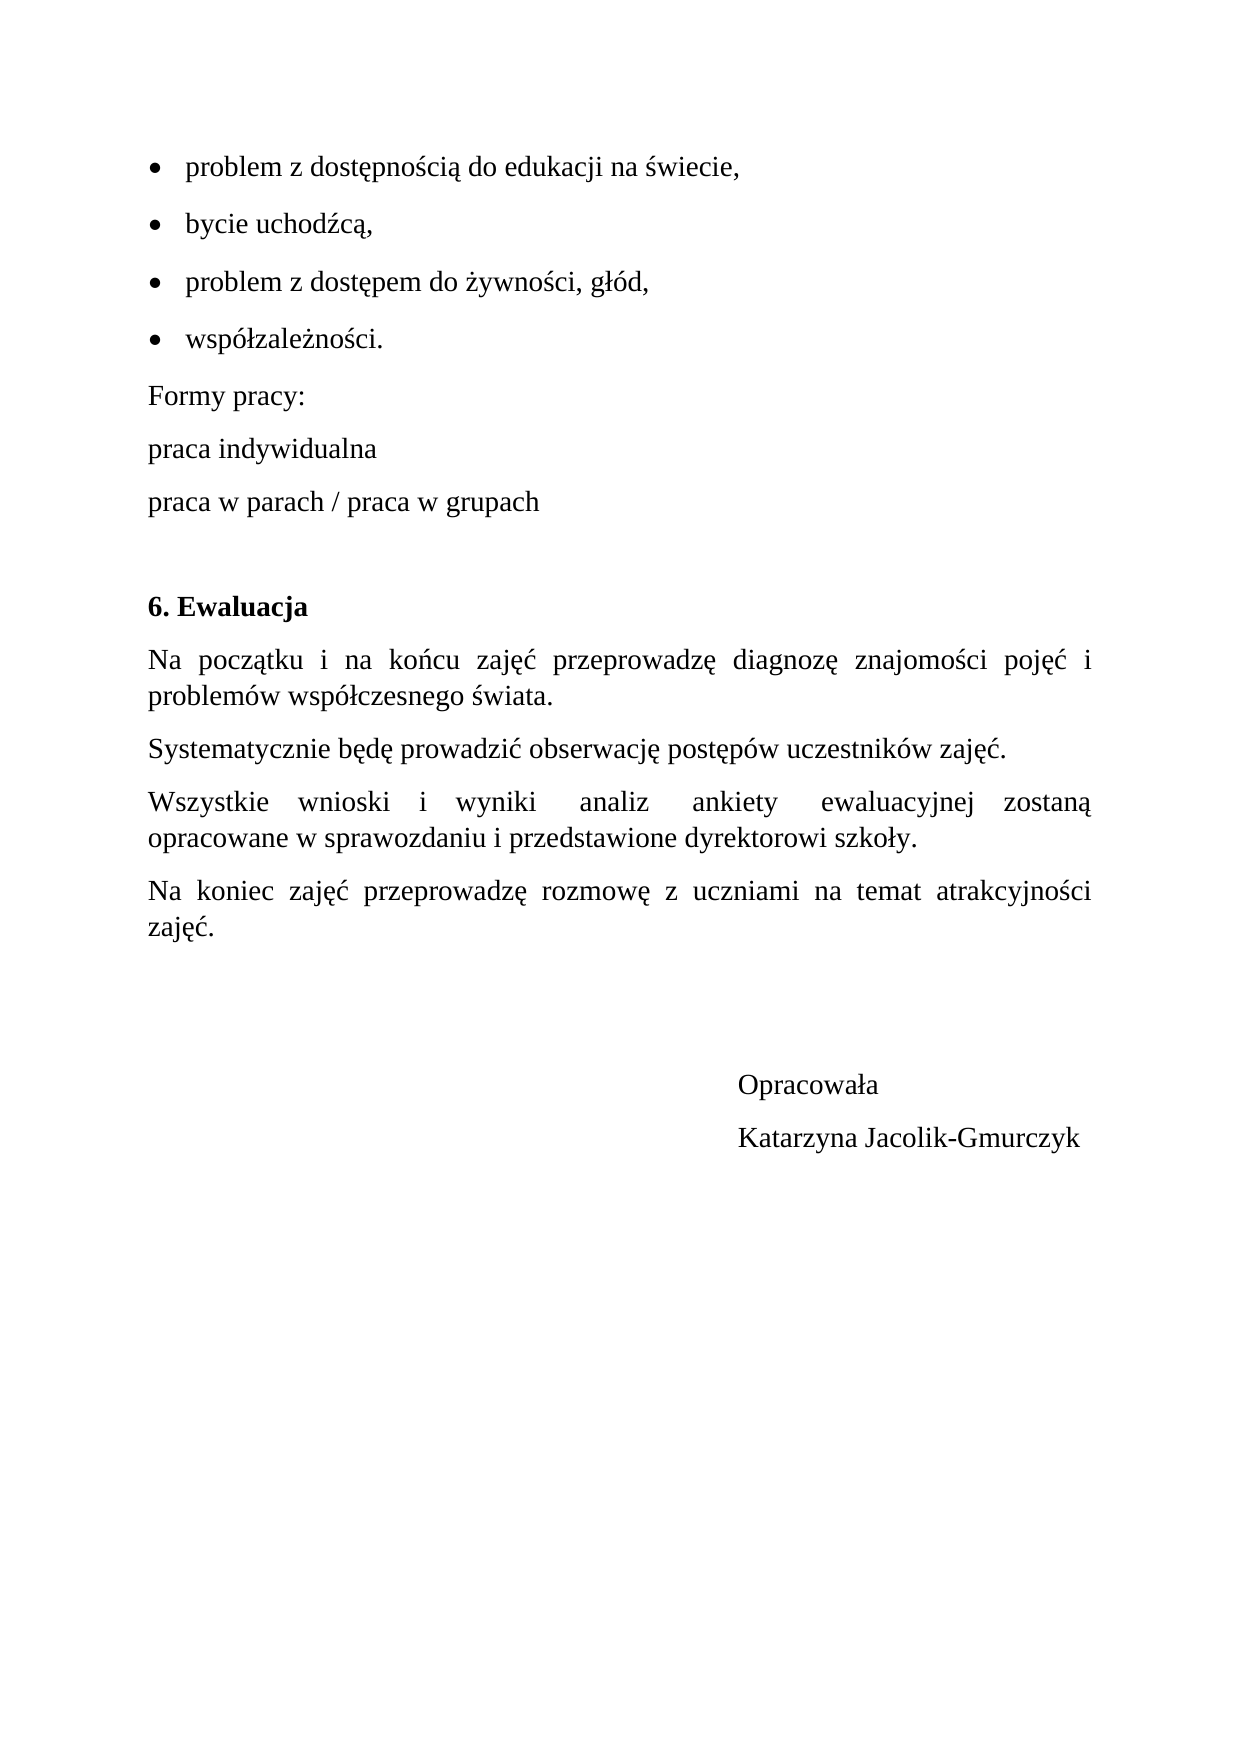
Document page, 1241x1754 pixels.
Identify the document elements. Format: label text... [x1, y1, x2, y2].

text Formy pracy: [148, 378, 1093, 412]
text praca w parach / praca w grupach [148, 484, 1093, 517]
list bycie uchodźcą, [148, 205, 1093, 241]
text Wszystkie wnioski i wyniki analiz ankiety ewaluacyjnej zostaną opracowane w sprawozdaniu i przedstawione dyrektorowi szkoły. [148, 784, 1093, 853]
text praca indywidualna [148, 431, 1093, 464]
list współzależności. [148, 320, 1093, 356]
text Na początku i na końcu zajęć przeprowadzę diagnozę znajomości pojęć i problemów współczesnego świata. [148, 642, 1093, 712]
text 6. Ewaluacja [148, 589, 1093, 623]
text Systematycznie będę prowadzić obserwację postępów uczestników zajęć. [148, 731, 1093, 764]
list problem z dostępem do żywności, głód, [148, 263, 1093, 298]
text Na koniec zajęć przeprowadzę rozmowę z uczniami na temat atrakcyjności zajęć. [148, 873, 1093, 942]
list problem z dostępnością do edukacji na świecie, [148, 148, 1093, 183]
text Opracowała [148, 1067, 1093, 1101]
text Katarzyna Jacolik-Gmurczyk [148, 1120, 1093, 1154]
